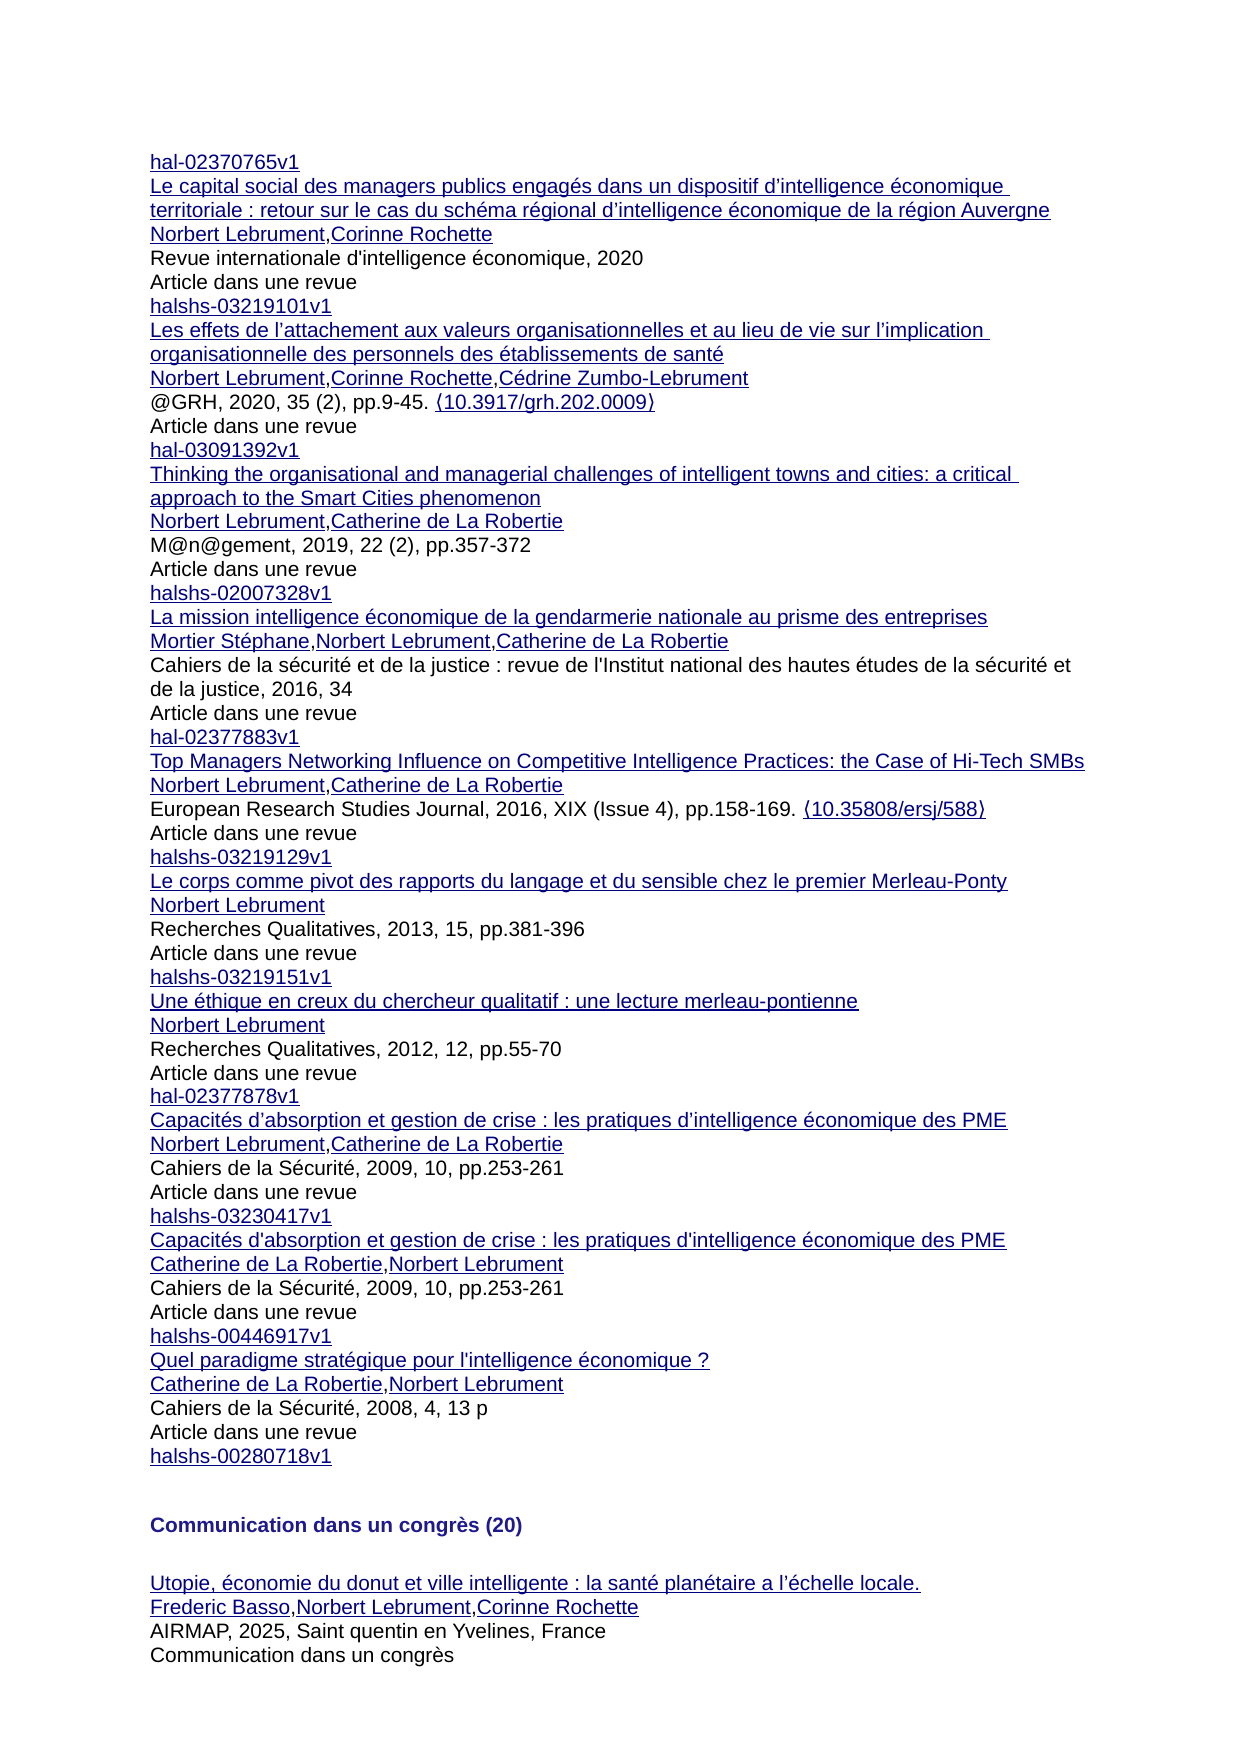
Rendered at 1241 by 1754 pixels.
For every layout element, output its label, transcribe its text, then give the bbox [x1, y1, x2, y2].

table_cell Capacités d'absorption et gestion de crise : les pratiques d'intelligence économique des PME Catherine de La Robertie,Norbert Lebrument Cahiers de la Sécurité, 2009, 10, pp.253-261 Article dans une revue halshs-00446917v1 [150, 1228, 1090, 1348]
table_cell hal-02370765v1 [150, 150, 1090, 174]
subtitle Communication dans un congrès (20) [150, 1512, 1090, 1536]
table_cell Le corps comme pivot des rapports du langage et du sensible chez le premier Merleau-Ponty Norbert Lebrument Recherches Qualitatives, 2013, 15, pp.381-396 Article dans une revue halshs-03219151v1 [150, 869, 1090, 988]
table_cell La mission intelligence économique de la gendarmerie nationale au prisme des entreprises Mortier Stéphane,Norbert Lebrument,Catherine de La Robertie Cahiers de la sécurité et de la justice : revue de l'Institut national des hautes études de la sécurité et de la justice, 2016, 34 Article dans une revue hal-02377883v1 [150, 605, 1090, 749]
table_cell Quel paradigme stratégique pour l'intelligence économique ? Catherine de La Robertie,Norbert Lebrument Cahiers de la Sécurité, 2008, 4, 13 p Article dans une revue halshs-00280718v1 [150, 1348, 1090, 1468]
table_cell Le capital social des managers publics engagés dans un dispositif d’intelligence économique territoriale : retour sur le cas du schéma régional d’intelligence économique de la région Auvergne Norbert Lebrument,Corinne Rochette Revue internationale d'intelligence économique, 2020 Article dans une revue halshs-03219101v1 [150, 174, 1090, 318]
table_header Utopie, économie du donut et ville intelligente : la santé planétaire a l’échelle locale. Frederic Basso,Norbert Lebrument,Corinne Rochette AIRMAP, 2025, Saint quentin en Yvelines, France Communication dans un congrès [150, 1571, 1090, 1667]
table_cell Top Managers Networking Influence on Competitive Intelligence Practices: the Case of Hi-Tech SMBs Norbert Lebrument,Catherine de La Robertie European Research Studies Journal, 2016, XIX (Issue 4), pp.158-169. ⟨10.35808/ersj/588⟩ Article dans une revue halshs-03219129v1 [150, 749, 1090, 869]
table_cell Une éthique en creux du chercheur qualitatif : une lecture merleau-pontienne Norbert Lebrument Recherches Qualitatives, 2012, 12, pp.55-70 Article dans une revue hal-02377878v1 [150, 989, 1090, 1108]
table_cell Les effets de l’attachement aux valeurs organisationnelles et au lieu de vie sur l’implication organisationnelle des personnels des établissements de santé Norbert Lebrument,Corinne Rochette,Cédrine Zumbo-Lebrument @GRH, 2020, 35 (2), pp.9-45. ⟨10.3917/grh.202.0009⟩ Article dans une revue hal-03091392v1 [150, 318, 1090, 461]
table_cell Thinking the organisational and managerial challenges of intelligent towns and cities: a critical approach to the Smart Cities phenomenon Norbert Lebrument,Catherine de La Robertie M@n@gement, 2019, 22 (2), pp.357-372 Article dans une revue halshs-02007328v1 [150, 461, 1090, 605]
table_cell Capacités d’absorption et gestion de crise : les pratiques d’intelligence économique des PME Norbert Lebrument,Catherine de La Robertie Cahiers de la Sécurité, 2009, 10, pp.253-261 Article dans une revue halshs-03230417v1 [150, 1108, 1090, 1228]
